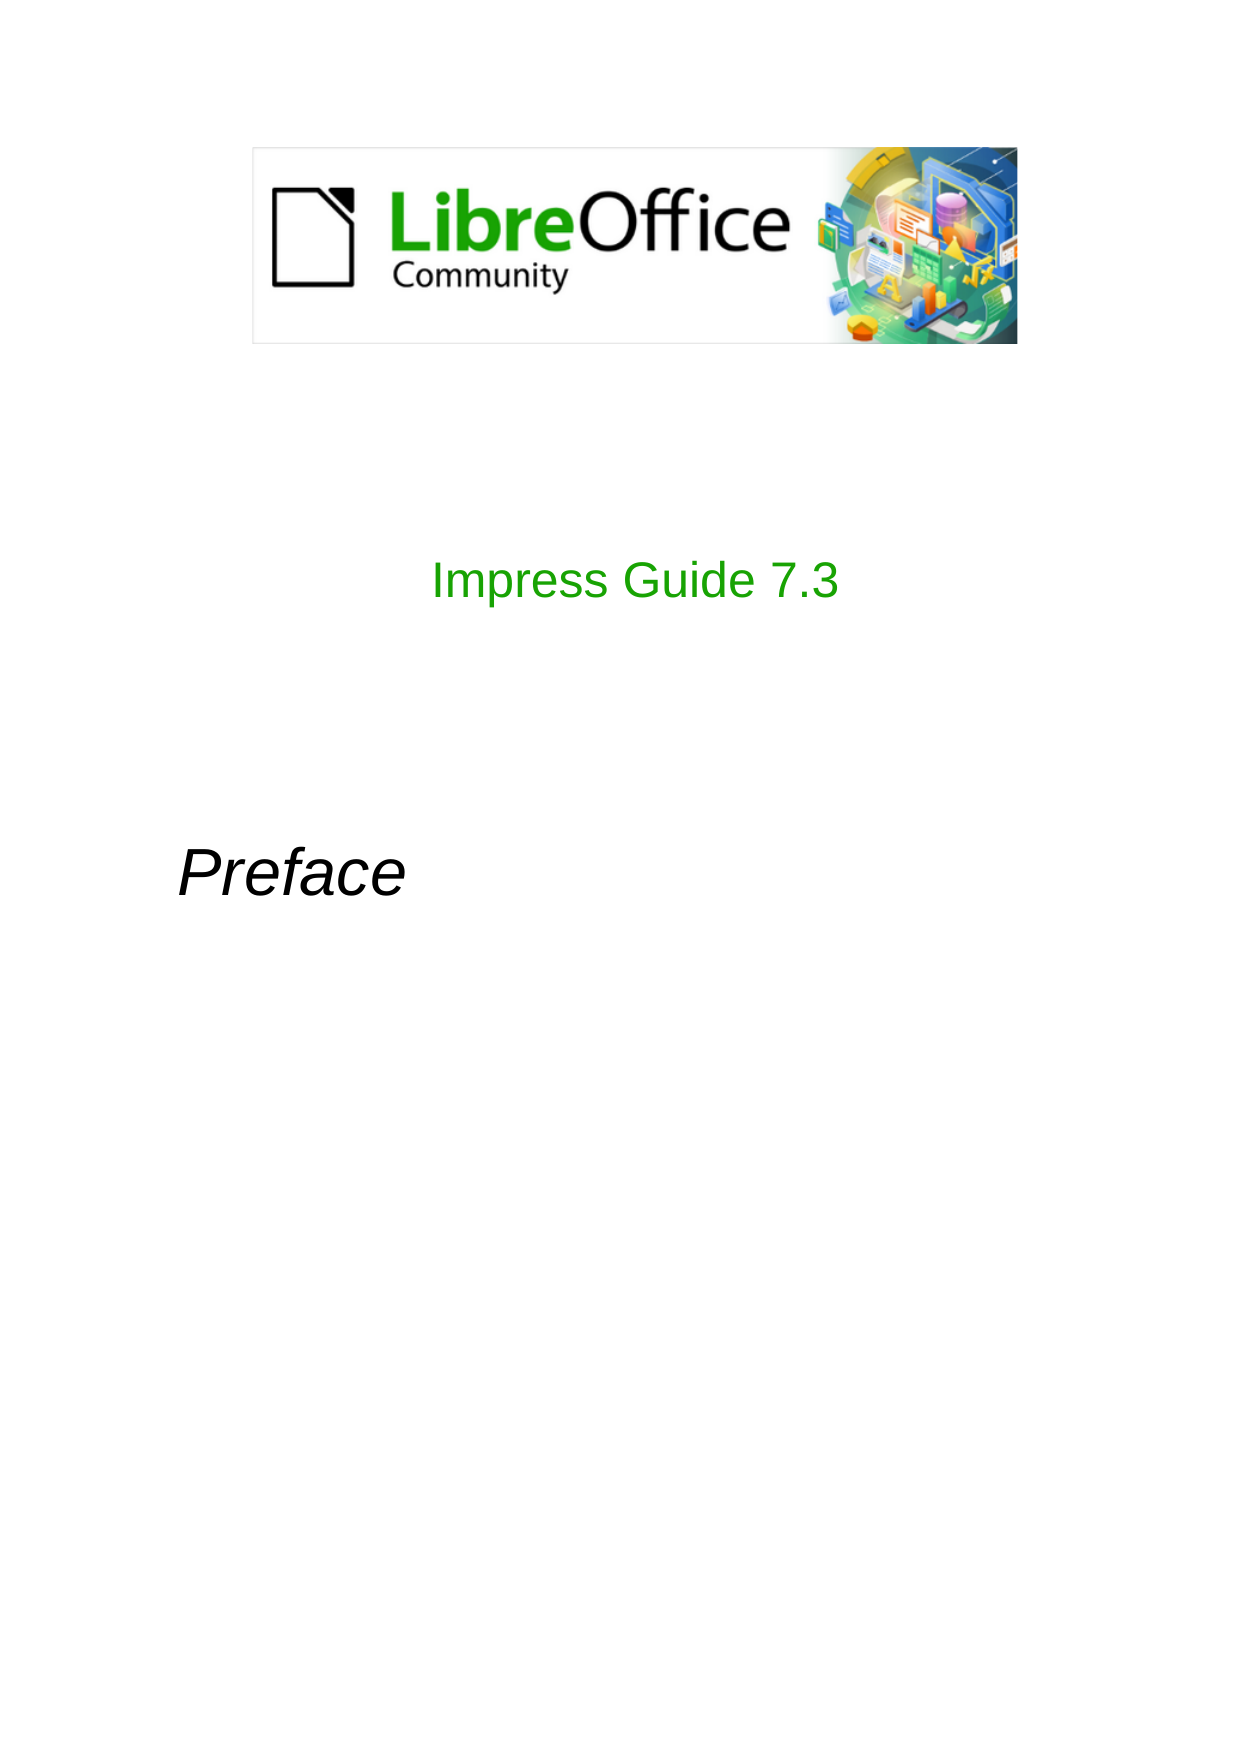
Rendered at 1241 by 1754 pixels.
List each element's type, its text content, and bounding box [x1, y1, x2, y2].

title Preface [177, 833, 1093, 909]
picture [252, 147, 1018, 344]
text Impress Guide 7.3 [177, 550, 1093, 608]
